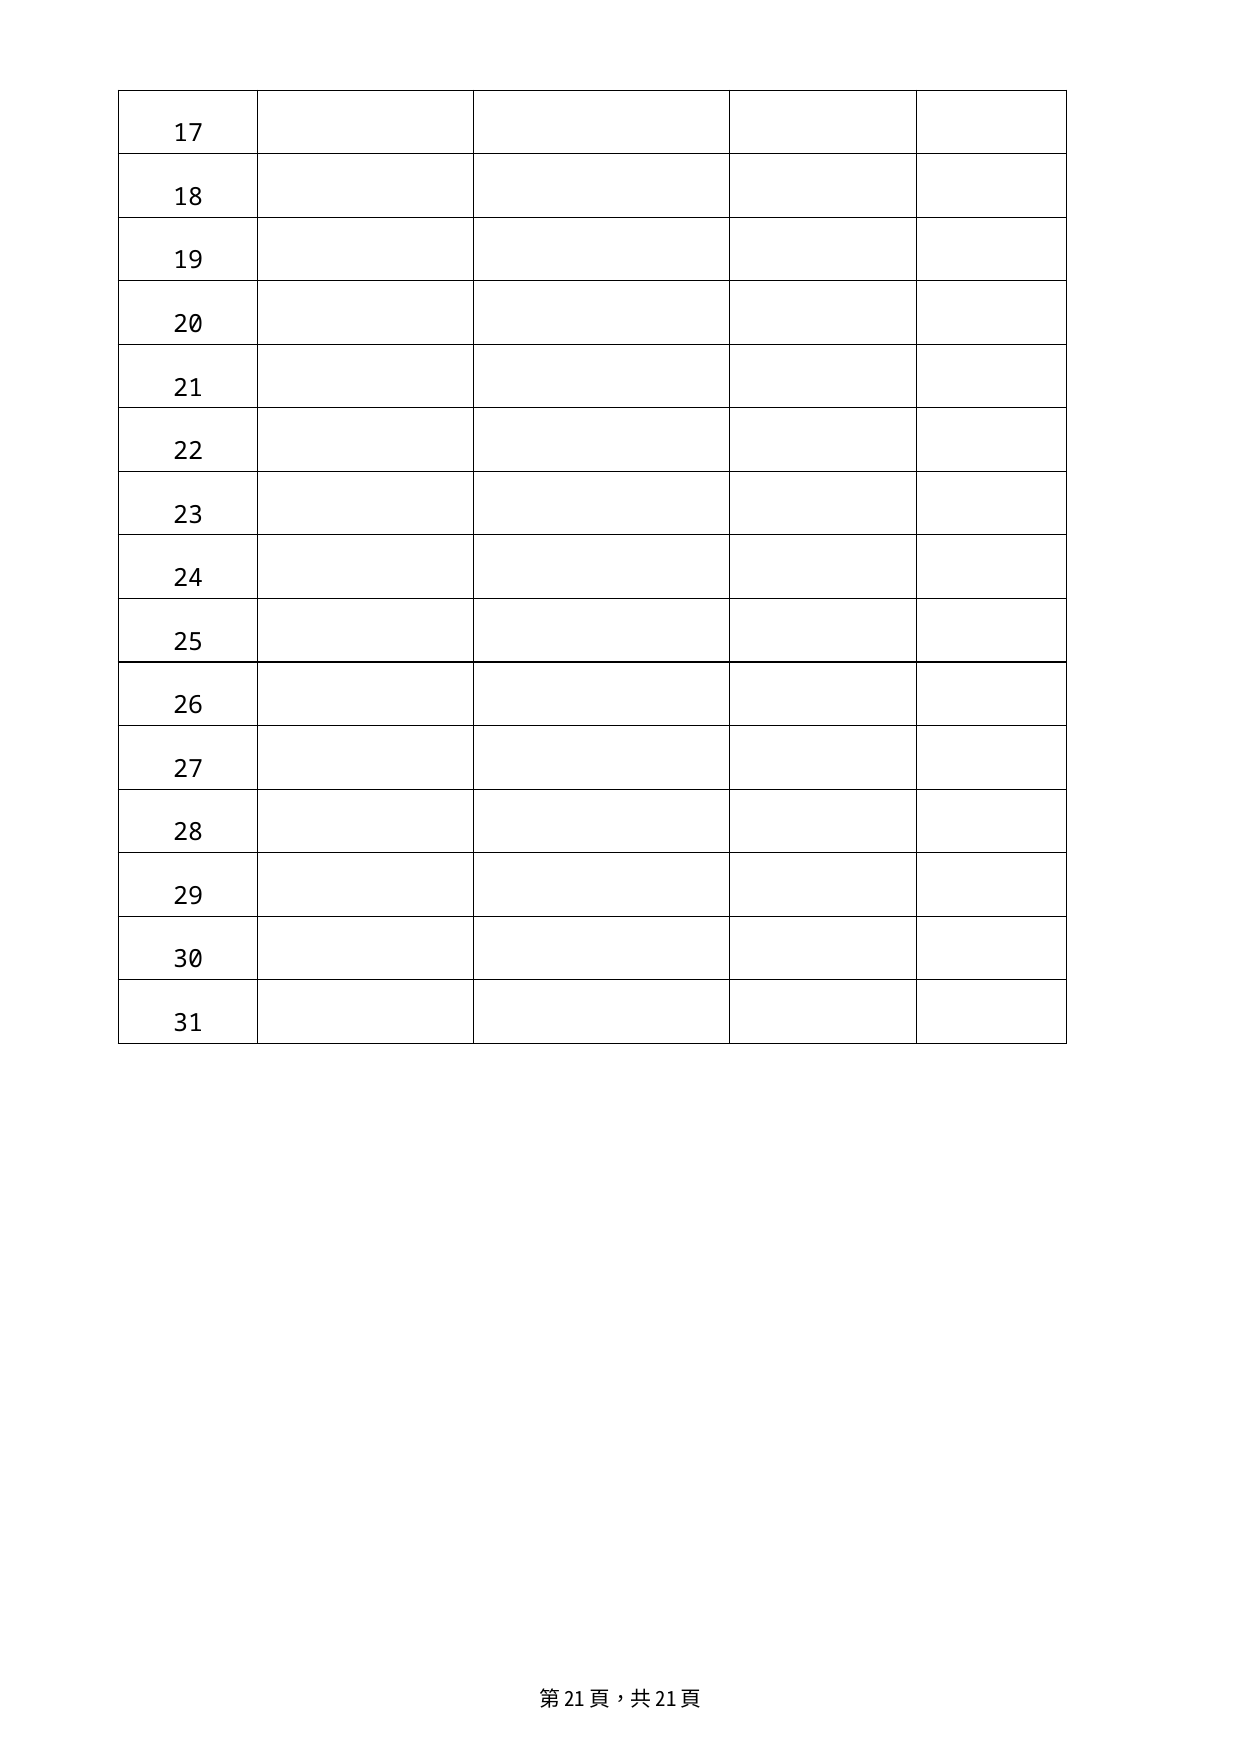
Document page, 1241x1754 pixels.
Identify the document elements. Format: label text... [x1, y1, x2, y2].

table_cell [917, 218, 1066, 280]
table_cell [258, 726, 473, 788]
table_cell [917, 726, 1066, 788]
table_cell [730, 408, 916, 471]
table_cell [917, 980, 1066, 1043]
table_cell [258, 535, 473, 598]
table_cell [730, 599, 916, 661]
table_cell [730, 281, 916, 344]
table_cell 28 [119, 790, 257, 852]
table_cell [474, 91, 729, 153]
table_cell [474, 726, 729, 788]
table_cell [258, 472, 473, 534]
table_cell [917, 91, 1066, 153]
table_cell 24 [119, 535, 257, 598]
table_cell 27 [119, 726, 257, 788]
table_cell [474, 790, 729, 852]
table_cell [258, 218, 473, 280]
table_cell [258, 281, 473, 344]
table_cell 23 [119, 472, 257, 534]
table_cell [917, 917, 1066, 979]
table_cell [258, 917, 473, 979]
table_cell [730, 91, 916, 153]
table_cell 26 [119, 663, 257, 725]
table_cell [917, 472, 1066, 534]
table_cell [258, 663, 473, 725]
table_cell [917, 345, 1066, 407]
table_cell [730, 663, 916, 725]
table_cell [474, 663, 729, 725]
table_cell [474, 980, 729, 1043]
table_cell [730, 726, 916, 788]
table_cell [474, 917, 729, 979]
table_cell [474, 154, 729, 217]
table_cell [474, 535, 729, 598]
table_cell [730, 535, 916, 598]
table_cell [730, 853, 916, 916]
table_cell 19 [119, 218, 257, 280]
table_cell [258, 980, 473, 1043]
table_cell [474, 853, 729, 916]
table_cell [258, 154, 473, 217]
table_cell [474, 599, 729, 661]
table_cell [917, 853, 1066, 916]
table_cell [474, 218, 729, 280]
table_cell [258, 599, 473, 661]
table_cell [917, 790, 1066, 852]
table_cell [730, 345, 916, 407]
table_cell 31 [119, 980, 257, 1043]
table_cell [258, 345, 473, 407]
table_cell [730, 917, 916, 979]
table_cell [917, 154, 1066, 217]
table_cell [917, 599, 1066, 661]
table_cell [730, 154, 916, 217]
table_cell [258, 853, 473, 916]
table_cell [730, 218, 916, 280]
table_cell [258, 91, 473, 153]
table_cell [917, 663, 1066, 725]
table_cell [474, 472, 729, 534]
table_cell 17 [119, 91, 257, 153]
table_cell [730, 472, 916, 534]
table_cell 22 [119, 408, 257, 471]
table_cell [917, 535, 1066, 598]
table_cell 25 [119, 599, 257, 661]
table_cell [474, 345, 729, 407]
table_cell [730, 790, 916, 852]
table_cell 30 [119, 917, 257, 979]
table_cell [917, 281, 1066, 344]
table_cell [917, 408, 1066, 471]
table_cell [258, 790, 473, 852]
table_cell [474, 408, 729, 471]
table_cell [730, 980, 916, 1043]
table_cell [474, 281, 729, 344]
table_cell 29 [119, 853, 257, 916]
table_cell 18 [119, 154, 257, 217]
table_cell 20 [119, 281, 257, 344]
table_cell 21 [119, 345, 257, 407]
table_cell [258, 408, 473, 471]
